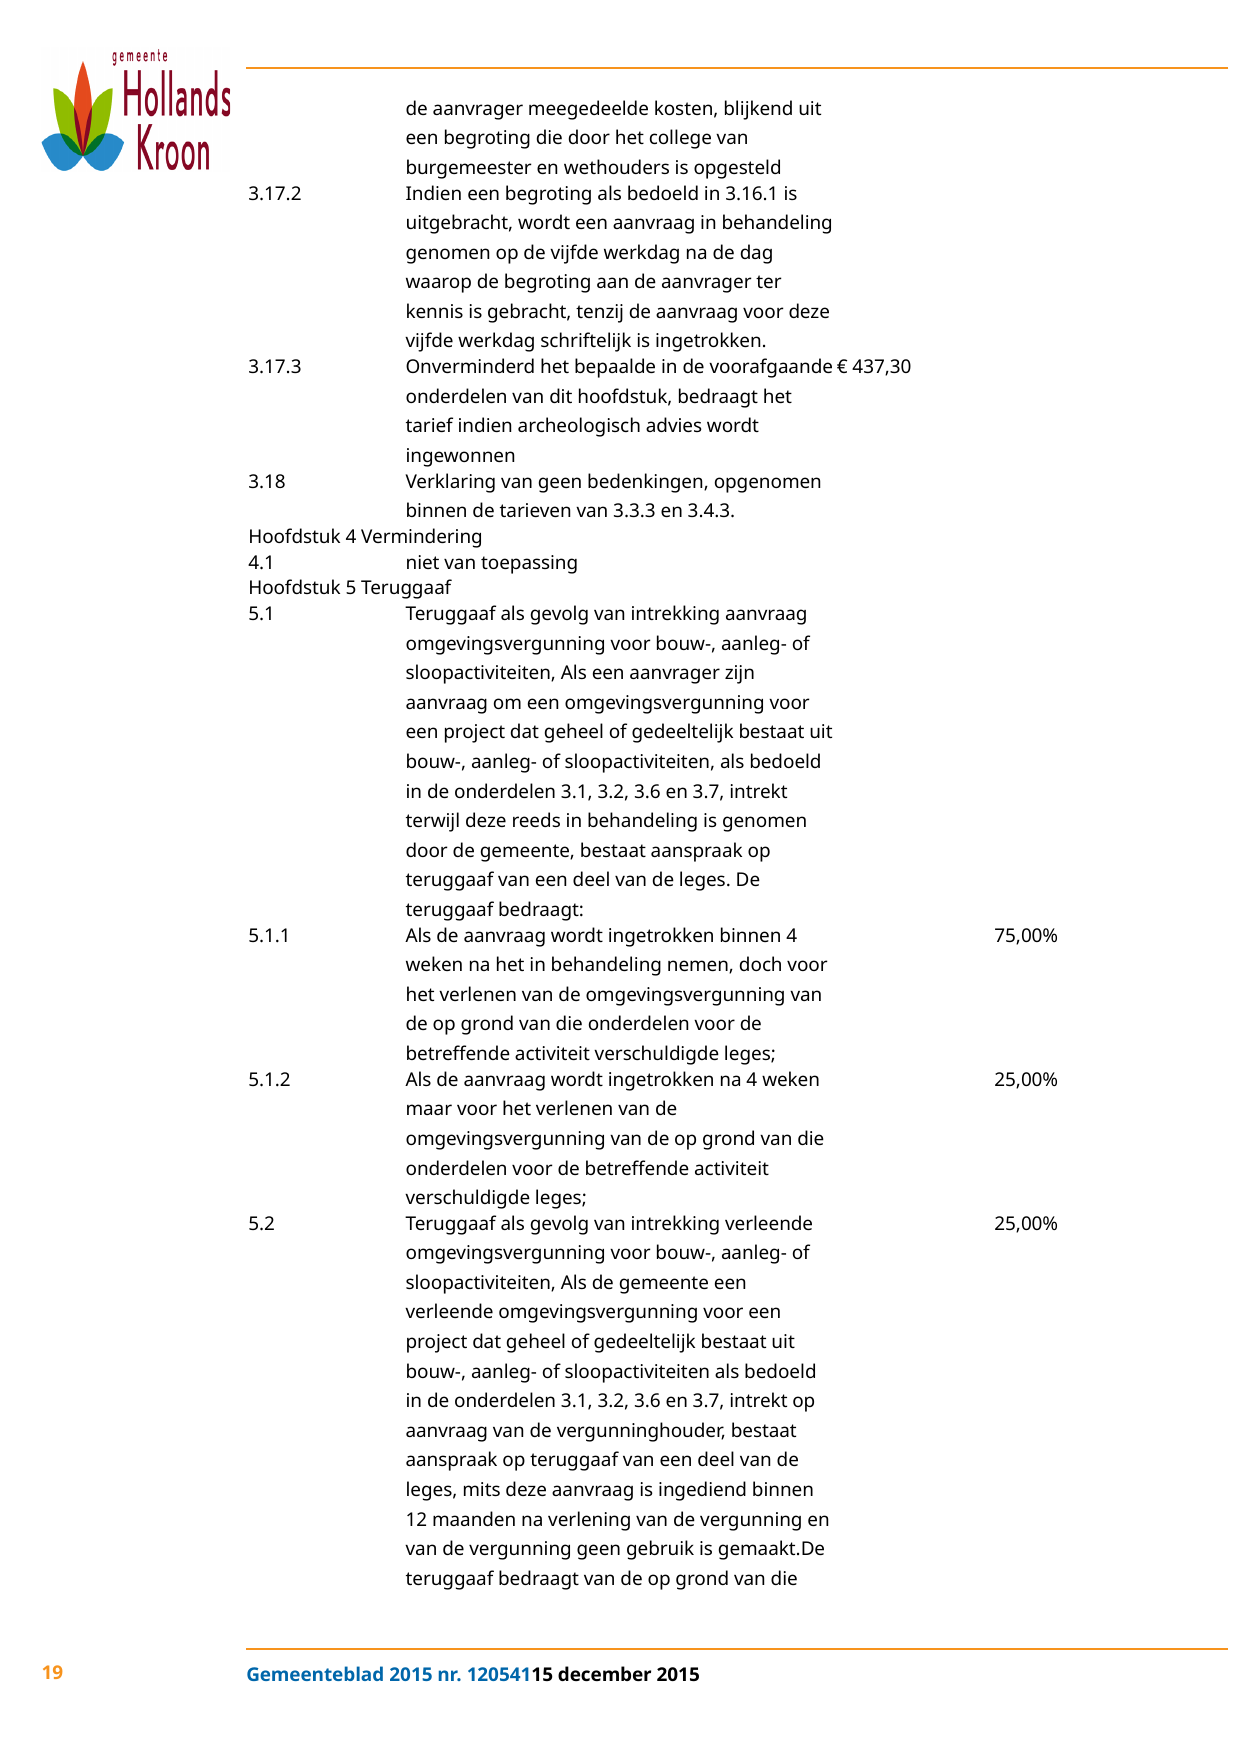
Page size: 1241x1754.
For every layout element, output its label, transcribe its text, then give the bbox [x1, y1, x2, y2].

table_cell 3.17.2 [248, 180, 405, 353]
table_cell 4.1 [248, 549, 405, 574]
table_cell [994, 600, 1152, 922]
table_cell [248, 95, 405, 180]
table_cell [994, 95, 1152, 180]
table_cell Verklaring van geen bedenkingen, opgenomen binnen de tarieven van 3.3.3 en 3.4.3. [405, 468, 837, 523]
table_cell 25,00% [994, 1066, 1152, 1210]
table_cell 5.1.2 [248, 1066, 405, 1210]
table_cell Teruggaaf als gevolg van intrekking verleende omgevingsvergunning voor bouw-, aanleg- of sloopactiviteiten, Als de gemeente een verleende omgevingsvergunning voor een project dat geheel of gedeeltelijk bestaat uit bouw‐, aanleg‐ of sloopactiviteiten als bedoeld in de onderdelen 3.1, 3.2, 3.6 en 3.7, intrekt op aanvraag van de vergunninghouder, bestaat aanspraak op teruggaaf van een deel van de leges, mits deze aanvraag is ingediend binnen 12 maanden na verlening van de vergunning en van de vergunning geen gebruik is gemaakt.De teruggaaf bedraagt van de op grond van die [405, 1210, 837, 1591]
table_cell [837, 549, 994, 574]
table_cell Hoofdstuk 4 Vermindering [248, 523, 1152, 549]
table_cell 25,00% [994, 1210, 1152, 1591]
table_cell 5.1 [248, 600, 405, 922]
table_cell Hoofdstuk 5 Teruggaaf [248, 575, 1152, 600]
table_cell 3.17.3 [248, 353, 405, 468]
table_cell 5.1.1 [248, 922, 405, 1066]
table_cell [994, 180, 1152, 353]
table_cell Indien een begroting als bedoeld in 3.16.1 is uitgebracht, wordt een aanvraag in behandeling genomen op de vijfde werkdag na de dag waarop de begroting aan de aanvrager ter kennis is gebracht, tenzij de aanvraag voor deze vijfde werkdag schriftelijk is ingetrokken. [405, 180, 837, 353]
table_cell [994, 353, 1152, 468]
table_cell € 437,30 [837, 353, 994, 468]
table_cell [837, 600, 994, 922]
table_cell de aanvrager meegedeelde kosten, blijkend uit een begroting die door het college van burgemeester en wethouders is opgesteld [405, 95, 837, 180]
table_cell Teruggaaf als gevolg van intrekking aanvraag omgevingsvergunning voor bouw-, aanleg- of sloopactiviteiten, Als een aanvrager zijn aanvraag om een omgevingsvergunning voor een project dat geheel of gedeeltelijk bestaat uit bouw‐, aanleg‐ of sloopactiviteiten, als bedoeld in de onderdelen 3.1, 3.2, 3.6 en 3.7, intrekt terwijl deze reeds in behandeling is genomen door de gemeente, bestaat aanspraak op teruggaaf van een deel van de leges. De teruggaaf bedraagt: [405, 600, 837, 922]
table_cell 5.2 [248, 1210, 405, 1591]
table_cell [837, 922, 994, 1066]
table_cell [837, 1066, 994, 1210]
table_cell 3.18 [248, 468, 405, 523]
table_cell [994, 549, 1152, 574]
picture [41, 47, 231, 172]
table_cell [837, 95, 994, 180]
table_cell [837, 1210, 994, 1591]
table_cell [837, 468, 994, 523]
table_cell [837, 180, 994, 353]
table_cell Onverminderd het bepaalde in de voorafgaande onderdelen van dit hoofdstuk, bedraagt het tarief indien archeologisch advies wordt ingewonnen [405, 353, 837, 468]
table_cell niet van toepassing [405, 549, 837, 574]
table_cell 75,00% [994, 922, 1152, 1066]
table_cell [994, 468, 1152, 523]
table_cell Als de aanvraag wordt ingetrokken binnen 4 weken na het in behandeling nemen, doch voor het verlenen van de omgevingsvergunning van de op grond van die onderdelen voor de betreffende activiteit verschuldigde leges; [405, 922, 837, 1066]
table_cell Als de aanvraag wordt ingetrokken na 4 weken maar voor het verlenen van de omgevingsvergunning van de op grond van die onderdelen voor de betreffende activiteit verschuldigde leges; [405, 1066, 837, 1210]
